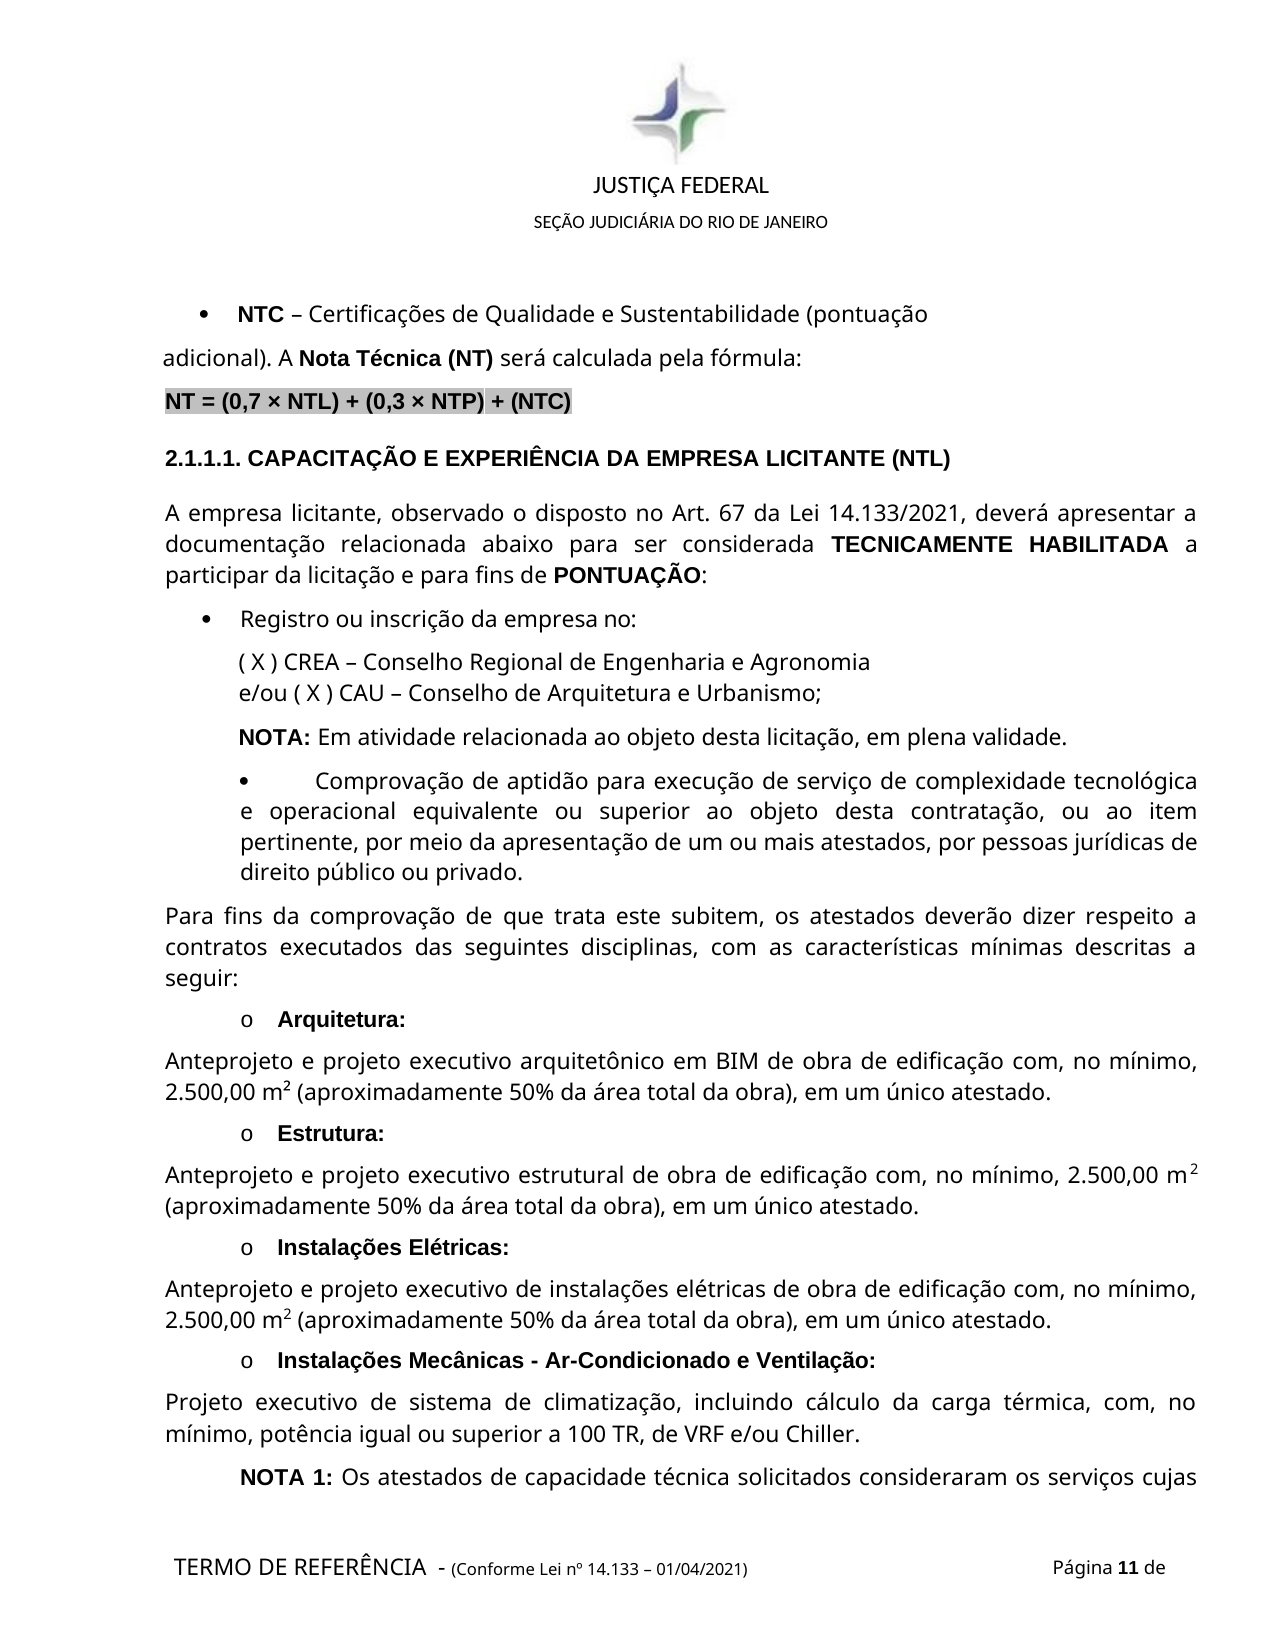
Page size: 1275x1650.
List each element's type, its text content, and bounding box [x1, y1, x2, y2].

text Projeto executivo de sistema de climatização, incluindo cálculo da carga térmica, com, no mínimo, potência igual ou superior a 100 TR, de VRF e/ou Chiller. [165, 1386, 1198, 1449]
list Registro ou inscrição da empresa no: [202, 602, 1201, 634]
text NOTA 1: Os atestados de capacidade técnica solicitados consideraram os serviços cujas [240, 1461, 1198, 1492]
text NOTA: Em atividade relacionada ao objeto desta licitação, em plena validade. [238, 721, 1201, 752]
text Para fins da comprovação de que trata este subitem, os atestados deverão dizer respeito a contratos executados das seguintes disciplinas, com as características mínimas descritas a seguir: [165, 900, 1197, 993]
subtitle NT = (0,7 × NTL) + (0,3 × NTP) + (NTC) [165, 388, 1201, 414]
text ( X ) CREA – Conselho Regional de Engenharia e Agronomia e/ou ( X ) CAU – Conselho de Arquitetura e Urbanismo; [238, 646, 915, 708]
list Comprovação de aptidão para execução de serviço de complexidade tecnológica e operacional equivalente ou superior ao objeto desta contratação, ou ao item pertinente, por meio da apresentação de um ou mais atestados, por pessoas jurídicas de direito público ou privado. [240, 765, 1198, 887]
list Arquitetura: [240, 1006, 1201, 1034]
text Anteprojeto e projeto executivo de instalações elétricas de obra de edificação com, no mínimo, 2.500,00 m2 (aproximadamente 50% da área total da obra), em um único atestado. [165, 1272, 1198, 1335]
text A empresa licitante, observado o disposto no Art. 67 da Lei 14.133/2021, deverá apresentar a documentação relacionada abaixo para ser considerada TECNICAMENTE HABILITADA a participar da licitação e para fins de PONTUAÇÃO: [165, 496, 1198, 590]
text Anteprojeto e projeto executivo estrutural de obra de edificação com, no mínimo, 2.500,00 m2 (aproximadamente 50% da área total da obra), em um único atestado. [165, 1159, 1198, 1221]
list Instalações Mecânicas - Ar-Condicionado e Ventilação: [240, 1347, 1201, 1376]
list NTC – Certificações de Qualidade e Sustentabilidade (pontuação adicional). A Nota Técnica (NT) será calculada pela fórmula: [162, 298, 1014, 373]
text Anteprojeto e projeto executivo arquitetônico em BIM de obra de edificação com, no mínimo, 2.500,00 m² (aproximadamente 50% da área total da obra), em um único atestado. [165, 1045, 1198, 1107]
list Estrutura: [240, 1119, 1201, 1148]
list Instalações Elétricas: [240, 1233, 1201, 1262]
list CAPACITAÇÃO E EXPERIÊNCIA DA EMPRESA LICITANTE (NTL) [165, 445, 1201, 471]
